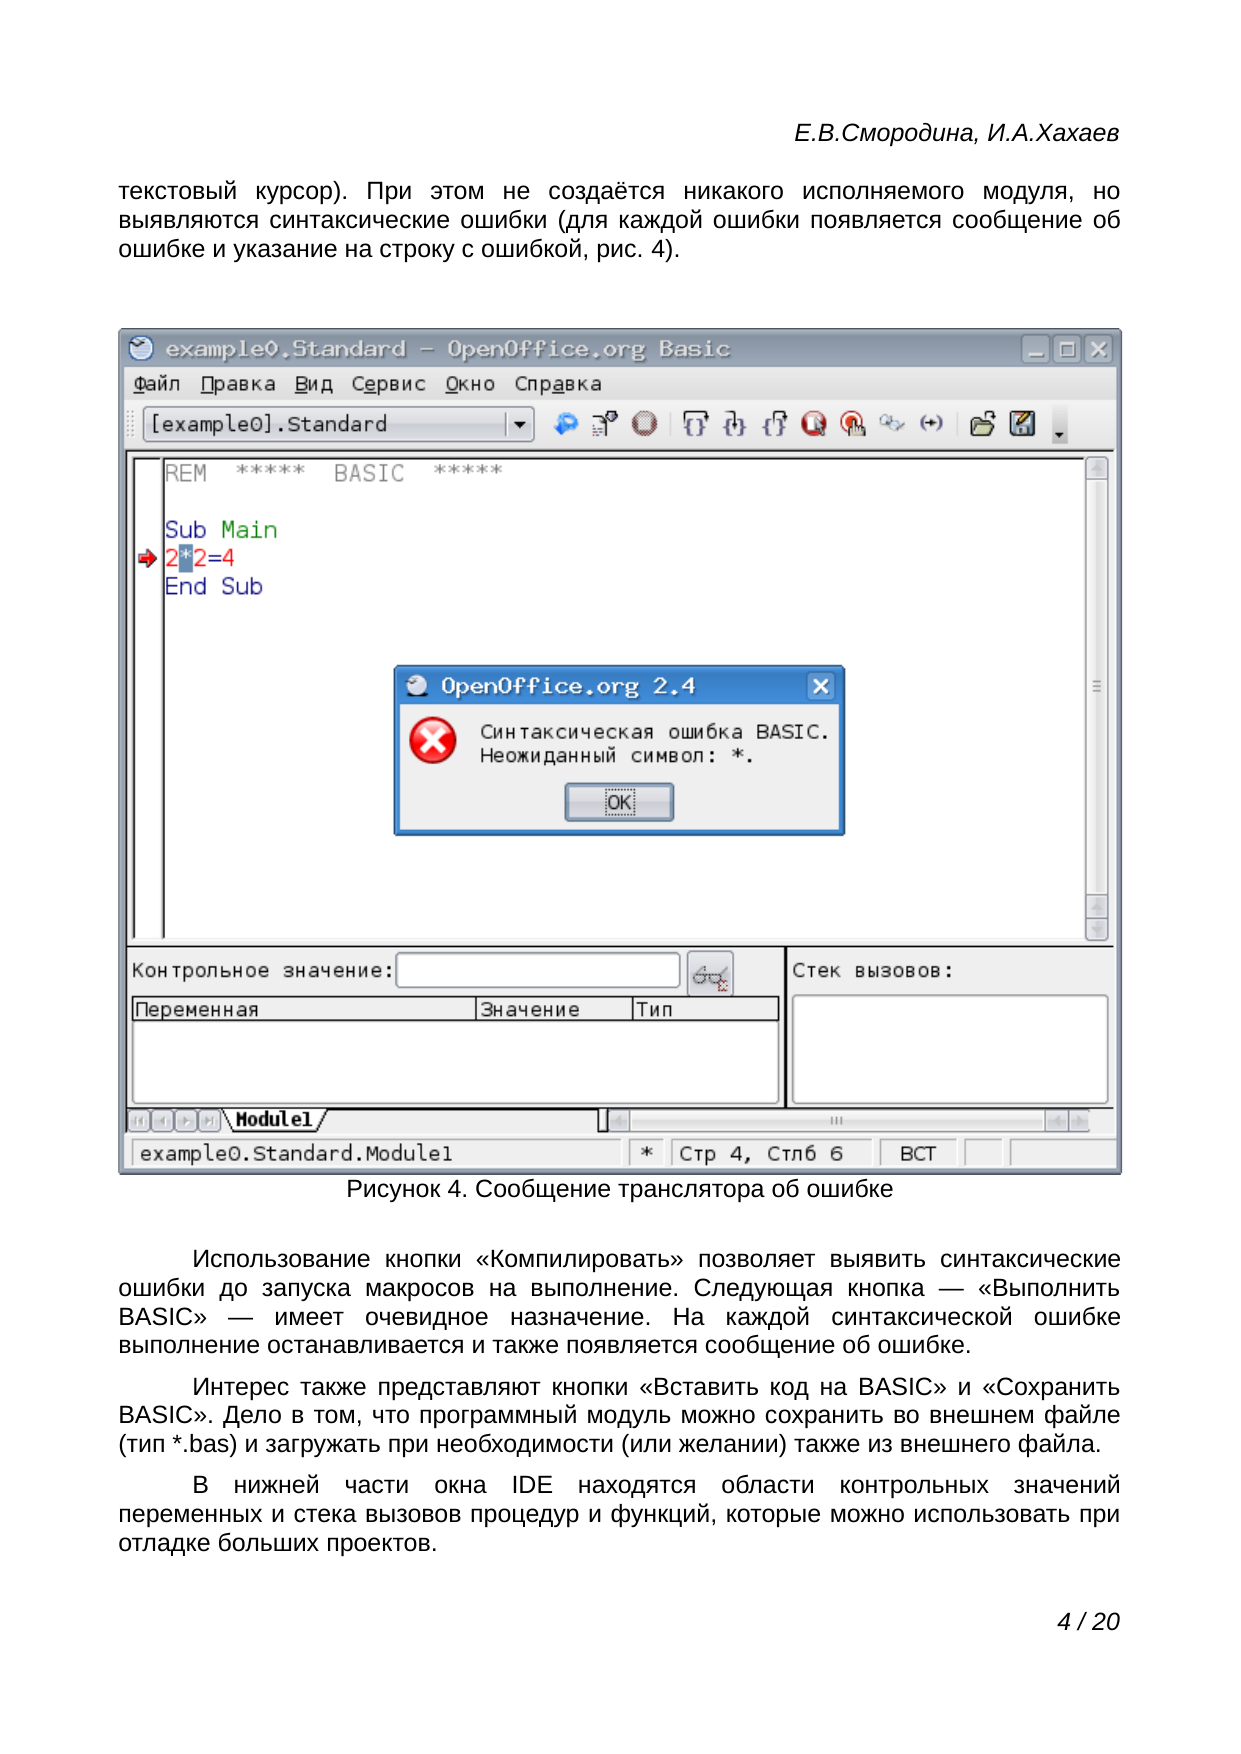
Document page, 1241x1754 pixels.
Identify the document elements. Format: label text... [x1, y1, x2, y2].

picture [118, 328, 1123, 1175]
text В нижней части окна IDE находятся области контрольных значений переменных и стека вызовов процедур и функций, которые можно использовать при отладке больших проектов. [118, 1470, 1122, 1557]
text текстовый курсор). При этом не создаётся никакого исполняемого модуля, но выявляются синтаксические ошибки (для каждой ошибки появляется сообщение об ошибке и указание на строку с ошибкой, рис. 4). [118, 176, 1122, 263]
text Рисунок 4. Сообщение транслятора об ошибке [118, 1175, 1122, 1203]
text Использование кнопки «Компилировать» позволяет выявить синтаксические ошибки до запуска макросов на выполнение. Следующая кнопка — «Выполнить BASIC» — имеет очевидное назначение. На каждой синтаксической ошибке выполнение останавливается и также появляется сообщение об ошибке. [118, 1244, 1122, 1359]
text Интерес также представляют кнопки «Вставить код на BASIC» и «Сохранить BASIC». Дело в том, что программный модуль можно сохранить во внешнем файле (тип *.bas) и загружать при необходимости (или желании) также из внешнего файла. [118, 1372, 1122, 1458]
